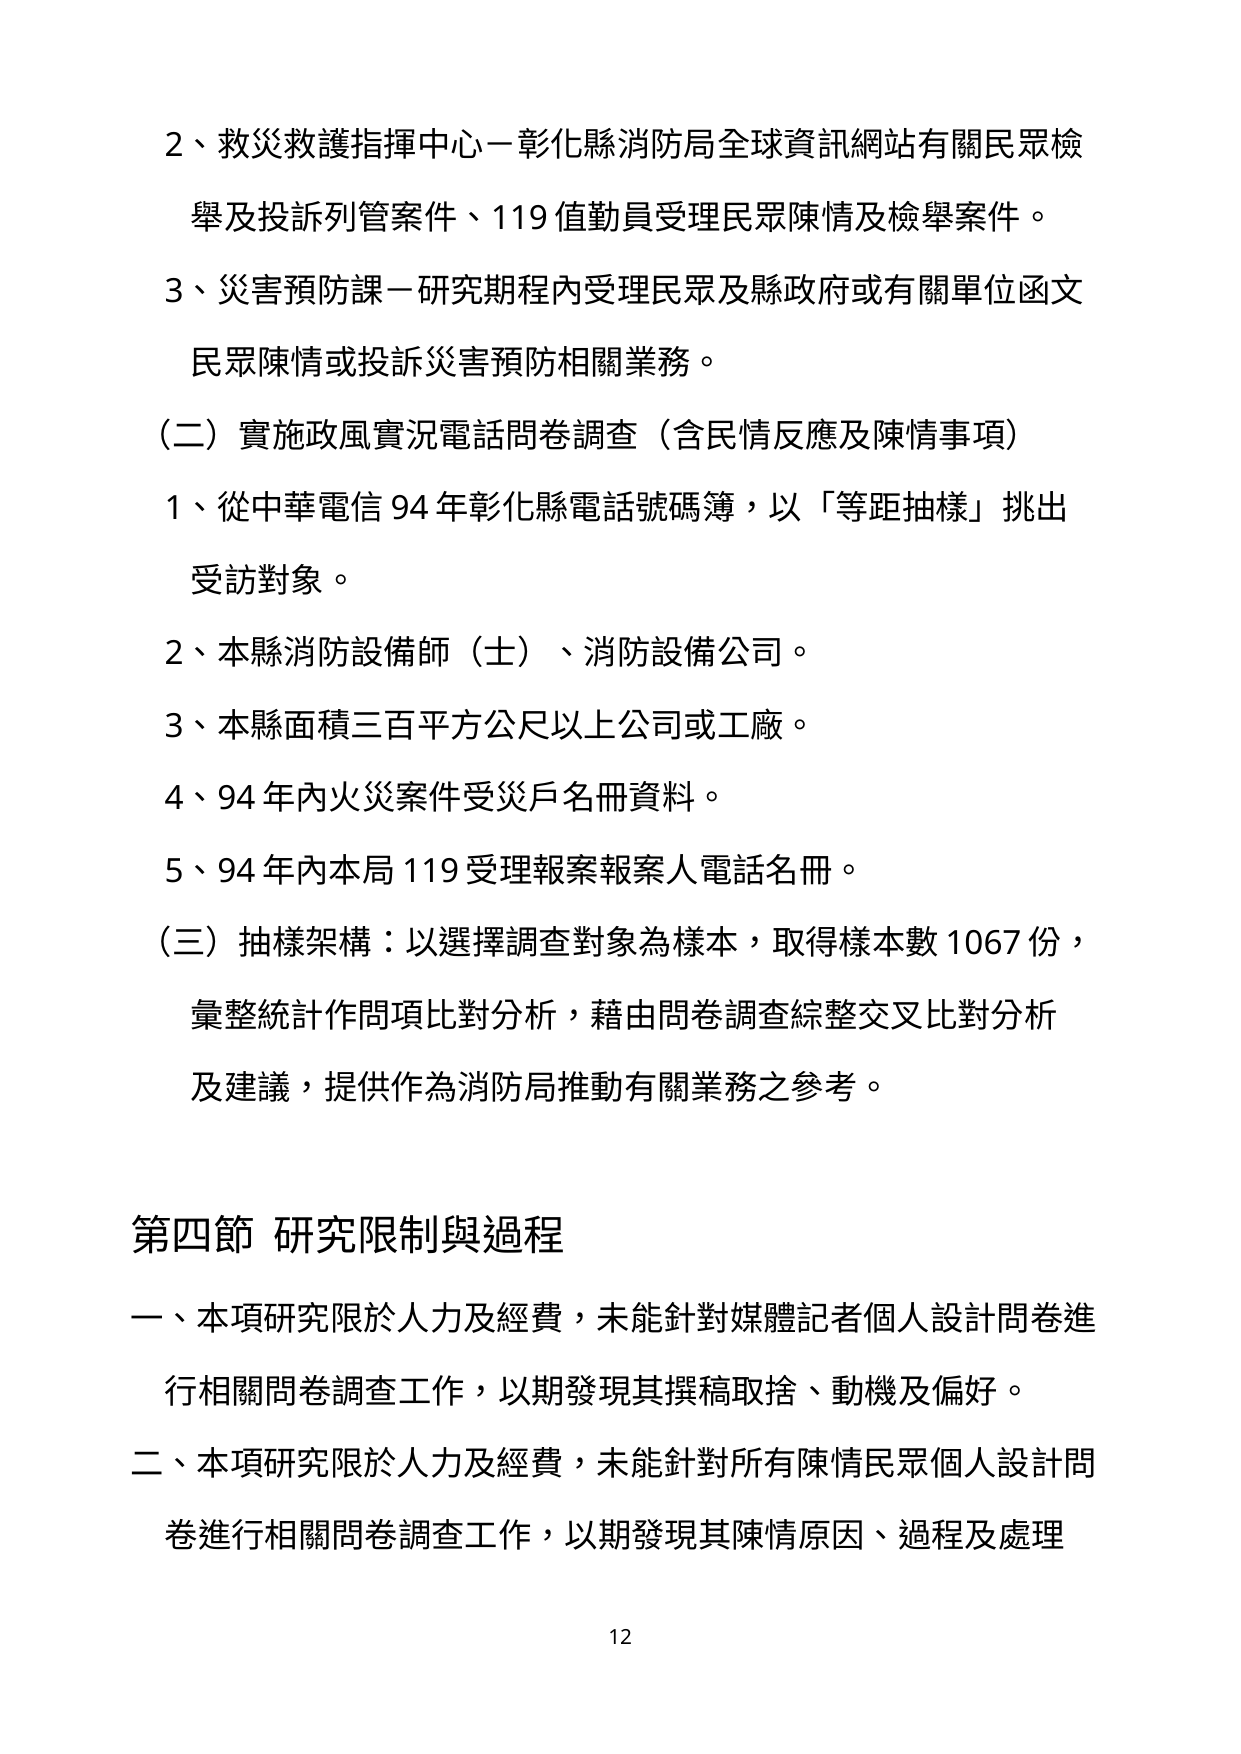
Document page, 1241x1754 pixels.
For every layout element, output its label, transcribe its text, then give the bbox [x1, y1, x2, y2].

text 行相關問卷調查工作，以期發現其撰稿取捨、動機及偏好。 [130, 1364, 1110, 1413]
text 3、災害預防課－研究期程內受理民眾及縣政府或有關單位函文 [130, 263, 1110, 312]
text 1、從中華電信94年彰化縣電話號碼簿，以「等距抽樣」挑出 [130, 481, 1110, 529]
text 彙整統計作問項比對分析，藉由問卷調查綜整交叉比對分析 [130, 989, 1110, 1037]
text 5、94年內本局119受理報案報案人電話名冊。 [130, 843, 1110, 892]
text 卷進行相關問卷調查工作，以期發現其陳情原因、過程及處理 [130, 1509, 1110, 1557]
text 一、本項研究限於人力及經費，未能針對媒體記者個人設計問卷進 [130, 1292, 1110, 1340]
text （三）抽樣架構：以選擇調查對象為樣本，取得樣本數1067份， [130, 916, 1110, 964]
text 舉及投訴列管案件、119值勤員受理民眾陳情及檢舉案件。 [130, 191, 1110, 239]
text （二）實施政風實況電話問卷調查（含民情反應及陳情事項） [130, 408, 1110, 457]
text 第四節 研究限制與過程 [130, 1202, 1110, 1262]
text 民眾陳情或投訴災害預防相關業務。 [130, 336, 1110, 384]
text 2、本縣消防設備師（士）、消防設備公司。 [130, 626, 1110, 674]
text 二、本項研究限於人力及經費，未能針對所有陳情民眾個人設計問 [130, 1437, 1110, 1485]
text 及建議，提供作為消防局推動有關業務之參考。 [130, 1061, 1110, 1109]
text 2、救災救護指揮中心－彰化縣消防局全球資訊網站有關民眾檢 [130, 118, 1110, 167]
text 受訪對象。 [130, 553, 1110, 602]
text 4、94年內火災案件受災戶名冊資料。 [130, 771, 1110, 819]
text 3、本縣面積三百平方公尺以上公司或工廠。 [130, 698, 1110, 747]
